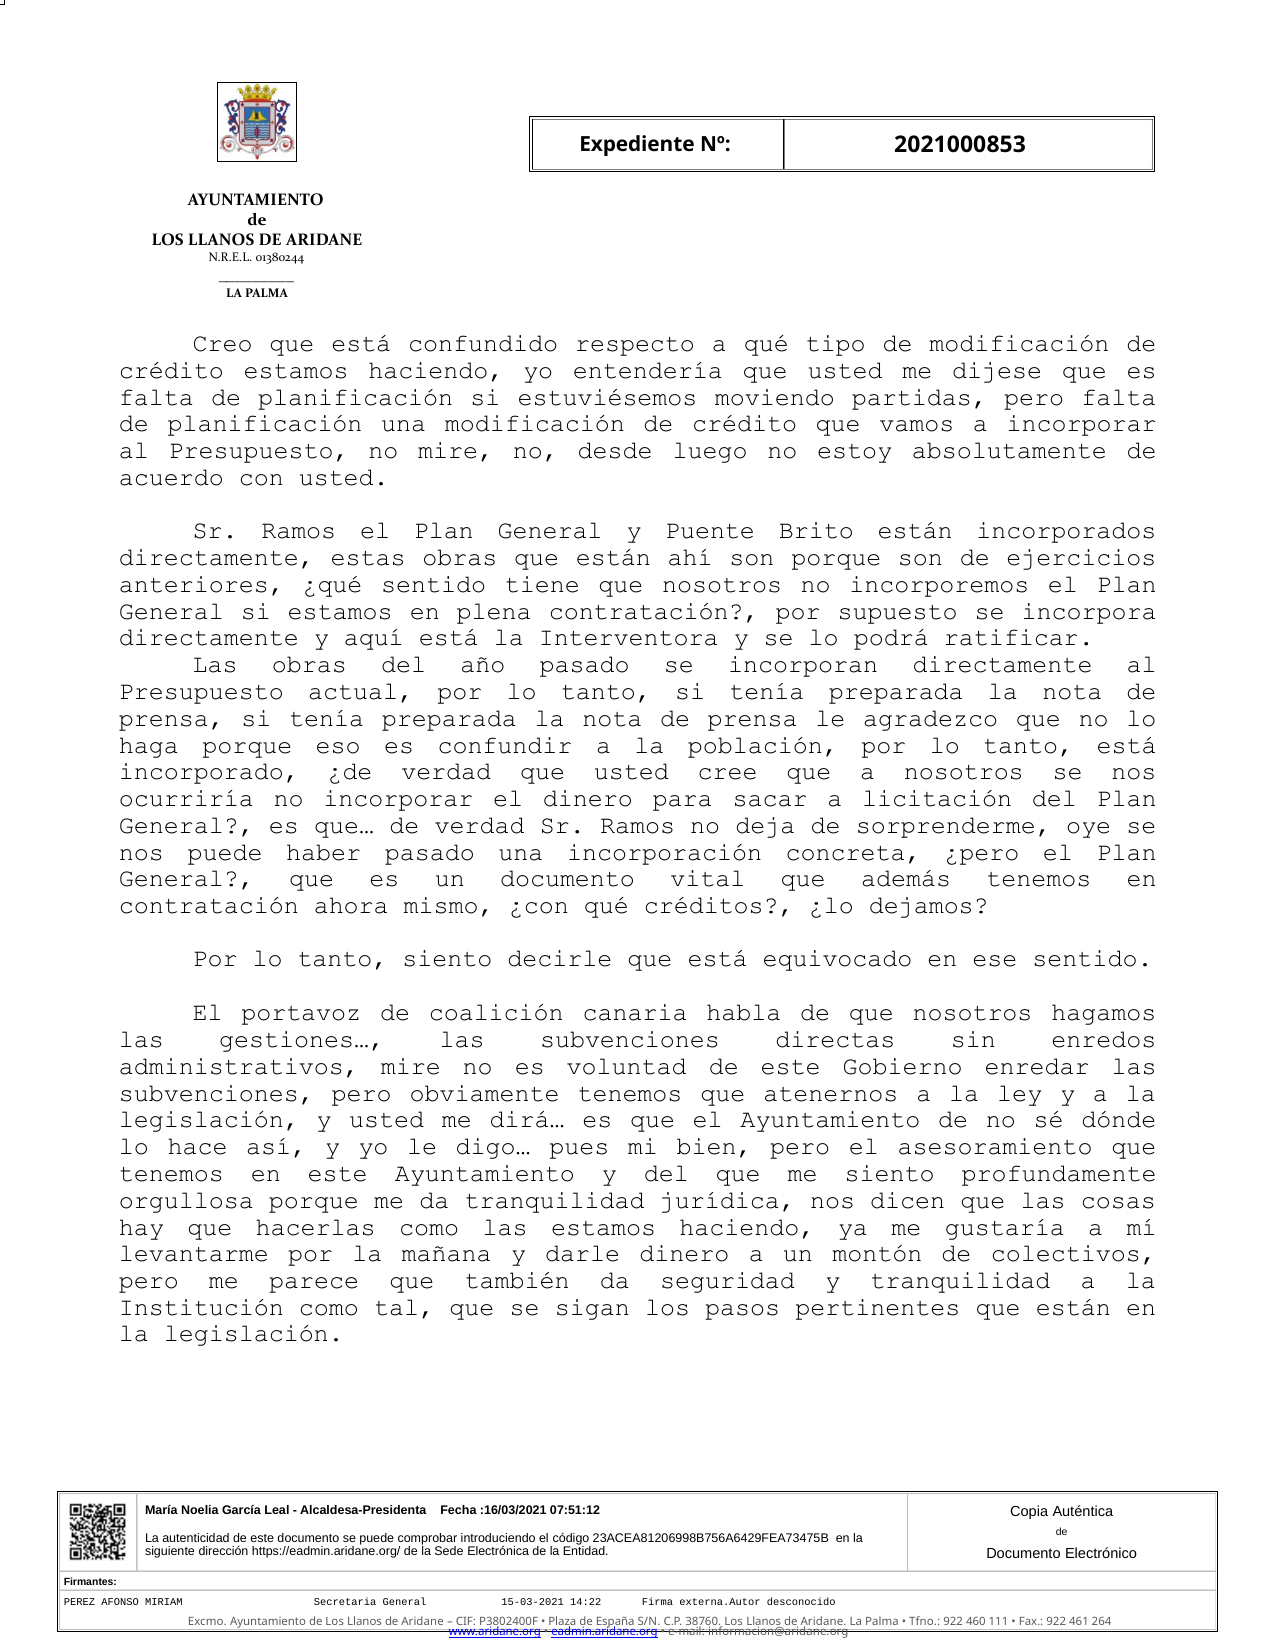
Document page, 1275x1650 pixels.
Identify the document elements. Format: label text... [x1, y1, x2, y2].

text Firmantes: [63, 1576, 200, 1588]
text Creo que está confundido respecto a qué tipo de modificación de [192, 328, 1181, 357]
text Por lo tanto, siento decirle que está equivocado en ese sentido. [192, 944, 1177, 972]
text anteriores, ¿qué sentido tiene que nosotros no incorporemos el Plan [118, 571, 1181, 598]
text ocurriría no incorporar el dinero para sacar a licitación del Plan [118, 785, 1181, 812]
text siguiente dirección https://eadmin.aridane.org/ de la Sede Electrónica de la Entidad. [145, 1545, 888, 1558]
text La autenticidad de este documento se puede comprobar introduciendo el código 23ACEA81206998B756A6429FEA73475B en la [145, 1531, 888, 1545]
text de planificación una modificación de crédito que vamos a incorporar [118, 410, 1181, 437]
text de [1056, 1526, 1083, 1538]
text www.aridane.org • eadmin.aridane.org • e-mail: informacion@aridane.org [448, 1625, 851, 1638]
text General?, que es un documento vital que además tenemos en [118, 865, 1181, 892]
text 2021000853 [894, 130, 1066, 158]
text El portavoz de coalición canaria habla de que nosotros hagamos [192, 998, 1181, 1026]
text AYUNTAMIENTO [188, 192, 387, 208]
picture [58, 1492, 1217, 1631]
text orgullosa porque me da tranquilidad jurídica, nos dicen que las cosas [118, 1187, 1181, 1213]
text levantarme por la mañana y darle dinero a un montón de colectivos, [118, 1240, 1181, 1267]
text Documento Electrónico [986, 1545, 1159, 1561]
text Excmo. Ayuntamiento de Los Llanos de Aridane – CIF: P3802400F • Plaza de España S/N. C.P. 38760. Los Llanos de Aridane. La Palma • Tfno.: 922 460 111 • Fax.: 922 461 264 [188, 1614, 1112, 1628]
text Las obras del año pasado se incorporan directamente al [192, 651, 1181, 678]
text _ [317, 267, 327, 284]
text las gestiones…, las subvenciones directas sin enredos [118, 1026, 1181, 1053]
text Secretaria General [313, 1596, 443, 1607]
text Presupuesto actual, por lo tanto, si tenía preparada la nota de [118, 678, 1181, 705]
text acuerdo con usted. [118, 464, 1181, 491]
text PEREZ AFONSO MIRIAM [63, 1596, 200, 1607]
picture [530, 117, 1154, 171]
text Firma externa.Autor desconocido [642, 1596, 860, 1607]
text directamente y aquí está la Interventora y se lo podrá ratificar. [118, 624, 1181, 651]
text N.R.E.L. 01380244 [208, 252, 327, 264]
text General si estamos en plena contratación?, por supuesto se incorpora [118, 598, 1181, 624]
text tenemos en este Ayuntamiento y del que me siento profundamente [118, 1160, 1181, 1187]
text lo hace así, y yo le digo… pues mi bien, pero el asesoramiento que [118, 1133, 1181, 1160]
text 15-03-2021 14:22 [501, 1596, 617, 1607]
text subvenciones, pero obviamente tenemos que atenernos a la ley y a la [118, 1080, 1181, 1106]
text pero me parece que también da seguridad y tranquilidad a la [118, 1267, 1181, 1294]
text incorporado, ¿de verdad que usted cree que a nosotros se nos [118, 758, 1181, 785]
text la legislación. [118, 1321, 1181, 1347]
text Copia Auténtica [1010, 1503, 1135, 1520]
text administrativos, mire no es voluntad de este Gobierno enredar las [118, 1053, 1181, 1080]
text prensa, si tenía preparada la nota de prensa le agradezco que no lo [118, 705, 1181, 732]
text legislación, y usted me dirá… es que el Ayuntamiento de no sé dónde [118, 1106, 1181, 1133]
text Expediente Nº: [579, 131, 761, 156]
text María Noelia García Leal - Alcaldesa-Presidenta Fecha :16/03/2021 07:51:12 [145, 1503, 626, 1517]
text contratación ahora mismo, ¿con qué créditos?, ¿lo dejamos? [118, 892, 1181, 919]
text de [247, 212, 387, 228]
text hay que hacerlas como las estamos haciendo, ya me gustaría a mí [118, 1213, 1181, 1240]
text directamente, estas obras que están ahí son porque son de ejercicios [118, 544, 1181, 571]
text Sr. Ramos el Plan General y Puente Brito están incorporados [192, 516, 1181, 544]
text Institución como tal, que se sigan los pasos pertinentes que están en [118, 1294, 1181, 1321]
text LA PALMA [226, 287, 317, 300]
text General?, es que… de verdad Sr. Ramos no deja de sorprenderme, oye se [118, 812, 1181, 839]
text ________ [226, 267, 317, 284]
text LOS LLANOS DE ARIDANE [151, 232, 387, 249]
text nos puede haber pasado una incorporación concreta, ¿pero el Plan [118, 839, 1181, 865]
picture [218, 83, 296, 161]
text haga porque eso es confundir a la población, por lo tanto, está [118, 732, 1181, 758]
text crédito estamos haciendo, yo entendería que usted me dijese que es [118, 357, 1181, 383]
text falta de planificación si estuviésemos moviendo partidas, pero falta [118, 383, 1181, 410]
text al Presupuesto, no mire, no, desde luego no estoy absolutamente de [118, 437, 1181, 464]
text _ [219, 267, 226, 281]
